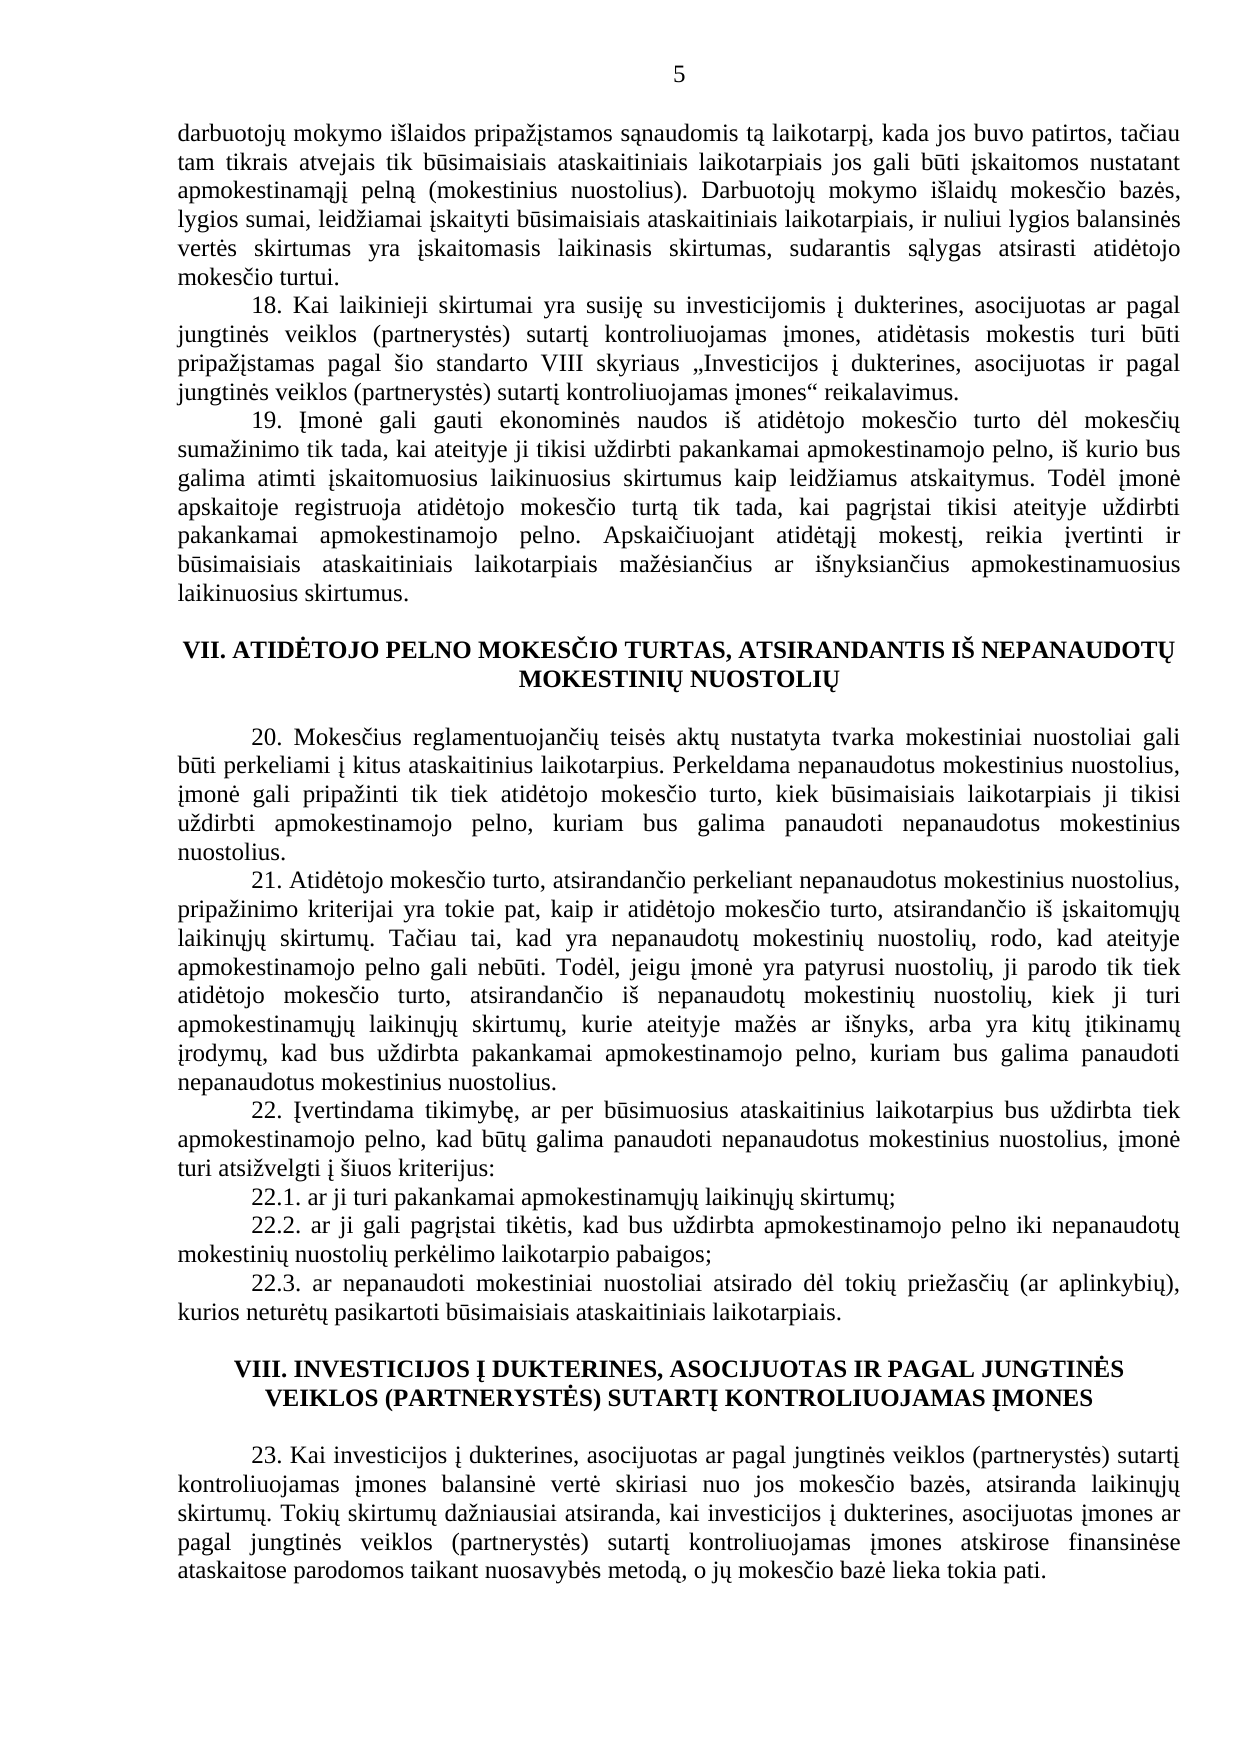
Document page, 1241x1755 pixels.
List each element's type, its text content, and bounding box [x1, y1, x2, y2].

text 21. Atidėtojo mokesčio turto, atsirandančio perkeliant nepanaudotus mokestinius nuostolius, pripažinimo kriterijai yra tokie pat, kaip ir atidėtojo mokesčio turto, atsirandančio iš įskaitomųjų laikinųjų skirtumų. Tačiau tai, kad yra nepanaudotų mokestinių nuostolių, rodo, kad ateityje apmokestinamojo pelno gali nebūti. Todėl, jeigu įmonė yra patyrusi nuostolių, ji parodo tik tiek atidėtojo mokesčio turto, atsirandančio iš nepanaudotų mokestinių nuostolių, kiek ji turi apmokestinamųjų laikinųjų skirtumų, kurie ateityje mažės ar išnyks, arba yra kitų įtikinamų įrodymų, kad bus uždirbta pakankamai apmokestinamojo pelno, kuriam bus galima panaudoti nepanaudotus mokestinius nuostolius. [177, 866, 1181, 1096]
text 20. Mokesčius reglamentuojančių teisės aktų nustatyta tvarka mokestiniai nuostoliai gali būti perkeliami į kitus ataskaitinius laikotarpius. Perkeldama nepanaudotus mokestinius nuostolius, įmonė gali pripažinti tik tiek atidėtojo mokesčio turto, kiek būsimaisiais laikotarpiais ji tikisi uždirbti apmokestinamojo pelno, kuriam bus galima panaudoti nepanaudotus mokestinius nuostolius. [177, 722, 1181, 866]
text 18. Kai laikinieji skirtumai yra susiję su investicijomis į dukterines, asocijuotas ar pagal jungtinės veiklos (partnerystės) sutartį kontroliuojamas įmones, atidėtasis mokestis turi būti pripažįstamas pagal šio standarto VIII skyriaus „Investicijos į dukterines, asocijuotas ir pagal jungtinės veiklos (partnerystės) sutartį kontroliuojamas įmones“ reikalavimus. [177, 291, 1181, 406]
text 22.2. ar ji gali pagrįstai tikėtis, kad bus uždirbta apmokestinamojo pelno iki nepanaudotų mokestinių nuostolių perkėlimo laikotarpio pabaigos; [177, 1211, 1181, 1268]
text darbuotojų mokymo išlaidos pripažįstamos sąnaudomis tą laikotarpį, kada jos buvo patirtos, tačiau tam tikrais atvejais tik būsimaisiais ataskaitiniais laikotarpiais jos gali būti įskaitomos nustatant apmokestinamąjį pelną (mokestinius nuostolius). Darbuotojų mokymo išlaidų mokesčio bazės, lygios sumai, leidžiamai įskaityti būsimaisiais ataskaitiniais laikotarpiais, ir nuliui lygios balansinės vertės skirtumas yra įskaitomasis laikinasis skirtumas, sudarantis sąlygas atsirasti atidėtojo mokesčio turtui. [177, 118, 1181, 291]
text 22. Įvertindama tikimybę, ar per būsimuosius ataskaitinius laikotarpius bus uždirbta tiek apmokestinamojo pelno, kad būtų galima panaudoti nepanaudotus mokestinius nuostolius, įmonė turi atsižvelgti į šiuos kriterijus: [177, 1096, 1181, 1182]
text 23. Kai investicijos į dukterines, asocijuotas ar pagal jungtinės veiklos (partnerystės) sutartį kontroliuojamas įmones balansinė vertė skiriasi nuo jos mokesčio bazės, atsiranda laikinųjų skirtumų. Tokių skirtumų dažniausiai atsiranda, kai investicijos į dukterines, asocijuotas įmones ar pagal jungtinės veiklos (partnerystės) sutartį kontroliuojamas įmones atskirose finansinėse ataskaitose parodomos taikant nuosavybės metodą, o jų mokesčio bazė lieka tokia pati. [177, 1441, 1181, 1584]
text VII. ATIDĖTOJO PELNO MOKESČIO TURTAS, ATSIRANDANTIS IŠ NEPANAUDOTŲ MOKESTINIŲ NUOSTOLIŲ [177, 636, 1181, 693]
text VIII. INVESTICIJOS Į DUKTERINES, ASOCIJUOTAS IR PAGAL JUNGTINĖS VEIKLOS (PARTNERYSTĖS) SUTARTĮ KONTROLIUOJAMAS ĮMONES [177, 1354, 1181, 1412]
text 19. Įmonė gali gauti ekonominės naudos iš atidėtojo mokesčio turto dėl mokesčių sumažinimo tik tada, kai ateityje ji tikisi uždirbti pakankamai apmokestinamojo pelno, iš kurio bus galima atimti įskaitomuosius laikinuosius skirtumus kaip leidžiamus atskaitymus. Todėl įmonė apskaitoje registruoja atidėtojo mokesčio turtą tik tada, kai pagrįstai tikisi ateityje uždirbti pakankamai apmokestinamojo pelno. Apskaičiuojant atidėtąjį mokestį, reikia įvertinti ir būsimaisiais ataskaitiniais laikotarpiais mažėsiančius ar išnyksiančius apmokestinamuosius laikinuosius skirtumus. [177, 406, 1181, 607]
text 22.3. ar nepanaudoti mokestiniai nuostoliai atsirado dėl tokių priežasčių (ar aplinkybių), kurios neturėtų pasikartoti būsimaisiais ataskaitiniais laikotarpiais. [177, 1268, 1181, 1326]
text 22.1. ar ji turi pakankamai apmokestinamųjų laikinųjų skirtumų; [177, 1182, 1181, 1211]
